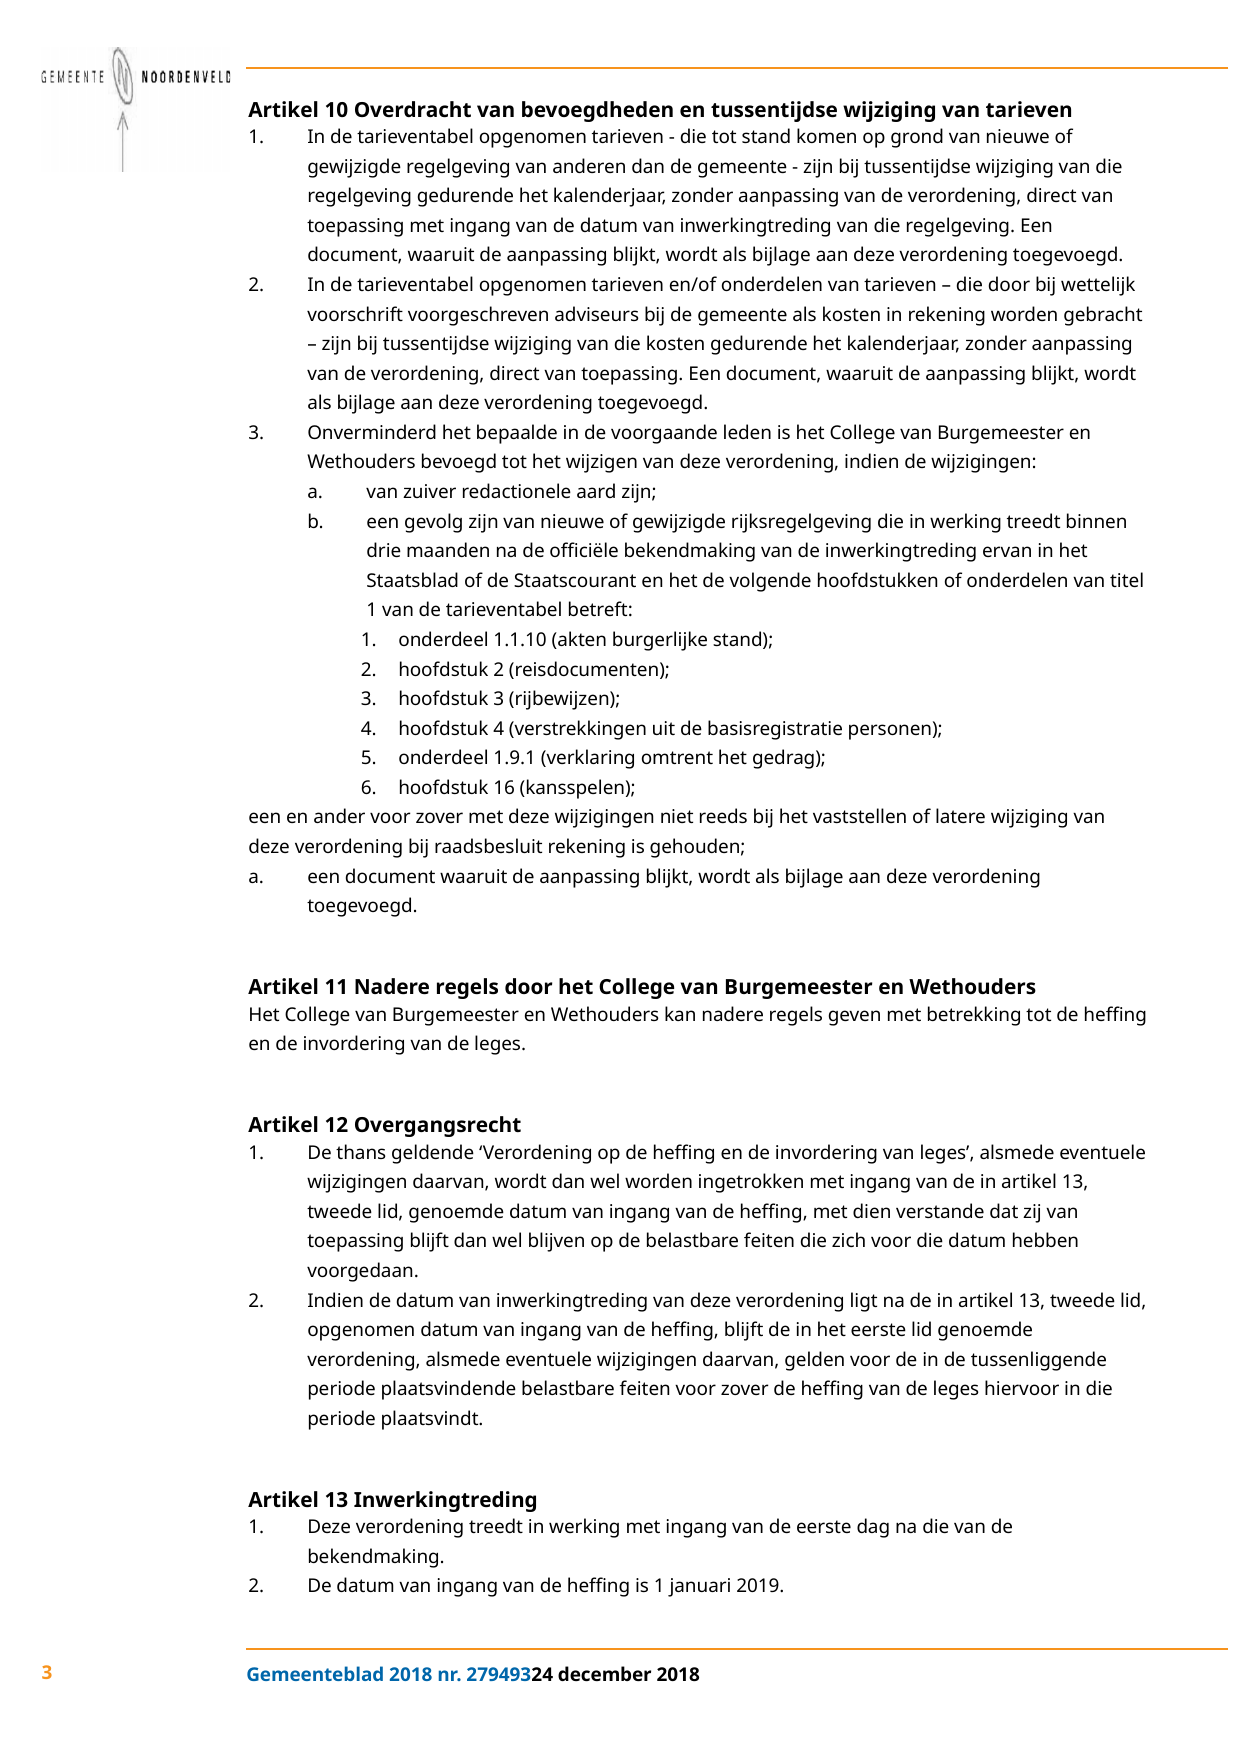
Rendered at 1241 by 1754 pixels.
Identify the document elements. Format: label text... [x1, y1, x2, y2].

text Artikel 13 Inwerkingtreding [248, 1485, 1152, 1513]
list Deze verordening treedt in werking met ingang van de eerste dag na die van de bekendmaking. [248, 1513, 1152, 1569]
list hoofdstuk 2 (reisdocumenten); [361, 656, 1152, 681]
text Artikel 11 Nadere regels door het College van Burgemeester en Wethouders [248, 972, 1152, 1001]
list In de tarieventabel opgenomen tarieven - die tot stand komen op grond van nieuwe of gewijzigde regelgeving van anderen dan de gemeente - zijn bij tussentijdse wijziging van die regelgeving gedurende het kalenderjaar, zonder aanpassing van de verordening, direct van toepassing met ingang van de datum van inwerkingtreding van die regelgeving. Een document, waaruit de aanpassing blijkt, wordt als bijlage aan deze verordening toegevoegd. [248, 123, 1152, 267]
list Indien de datum van inwerkingtreding van deze verordening ligt na de in artikel 13, tweede lid, opgenomen datum van ingang van de heffing, blijft de in het eerste lid genoemde verordening, alsmede eventuele wijzigingen daarvan, gelden voor de in de tussenliggende periode plaatsvindende belastbare feiten voor zover de heffing van de leges hiervoor in die periode plaatsvindt. [248, 1287, 1152, 1431]
list onderdeel 1.9.1 (verklaring omtrent het gedrag); [361, 744, 1152, 770]
text Artikel 10 Overdracht van bevoegdheden en tussentijdse wijziging van tarieven [248, 95, 1152, 123]
text Artikel 12 Overgangsrecht [248, 1110, 1152, 1139]
text een en ander voor zover met deze wijzigingen niet reeds bij het vaststellen of latere wijziging van deze verordening bij raadsbesluit rekening is gehouden; [248, 804, 1152, 859]
list een document waaruit de aanpassing blijkt, wordt als bijlage aan deze verordening toegevoegd. [248, 863, 1152, 918]
list onderdeel 1.1.10 (akten burgerlijke stand); [361, 626, 1152, 652]
list hoofdstuk 3 (rijbewijzen); [361, 685, 1152, 711]
list een gevolg zijn van nieuwe of gewijzigde rijksregelgeving die in werking treedt binnen drie maanden na de officiële bekendmaking van de inwerkingtreding ervan in het Staatsblad of de Staatscourant en het de volgende hoofdstukken of onderdelen van titel 1 van de tarieventabel betreft: [307, 508, 1152, 622]
list De datum van ingang van de heffing is 1 januari 2019. [248, 1573, 1152, 1598]
text Het College van Burgemeester en Wethouders kan nadere regels geven met betrekking tot de heffing en de invordering van de leges. [248, 1001, 1152, 1056]
list De thans geldende ‘Verordening op de heffing en de invordering van leges’, alsmede eventuele wijzigingen daarvan, wordt dan wel worden ingetrokken met ingang van de in artikel 13, tweede lid, genoemde datum van ingang van de heffing, met dien verstande dat zij van toepassing blijft dan wel blijven op de belastbare feiten die zich voor die datum hebben voorgedaan. [248, 1139, 1152, 1283]
list van zuiver redactionele aard zijn; [307, 478, 1152, 504]
list Onverminderd het bepaalde in de voorgaande leden is het College van Burgemeester en Wethouders bevoegd tot het wijzigen van deze verordening, indien de wijzigingen: [248, 419, 1152, 474]
list In de tarieventabel opgenomen tarieven en/of onderdelen van tarieven – die door bij wettelijk voorschrift voorgeschreven adviseurs bij de gemeente als kosten in rekening worden gebracht – zijn bij tussentijdse wijziging van die kosten gedurende het kalenderjaar, zonder aanpassing van de verordening, direct van toepassing. Een document, waaruit de aanpassing blijkt, wordt als bijlage aan deze verordening toegevoegd. [248, 271, 1152, 415]
picture [41, 47, 231, 172]
list hoofdstuk 16 (kansspelen); [361, 774, 1152, 800]
list hoofdstuk 4 (verstrekkingen uit de basisregistratie personen); [361, 715, 1152, 741]
